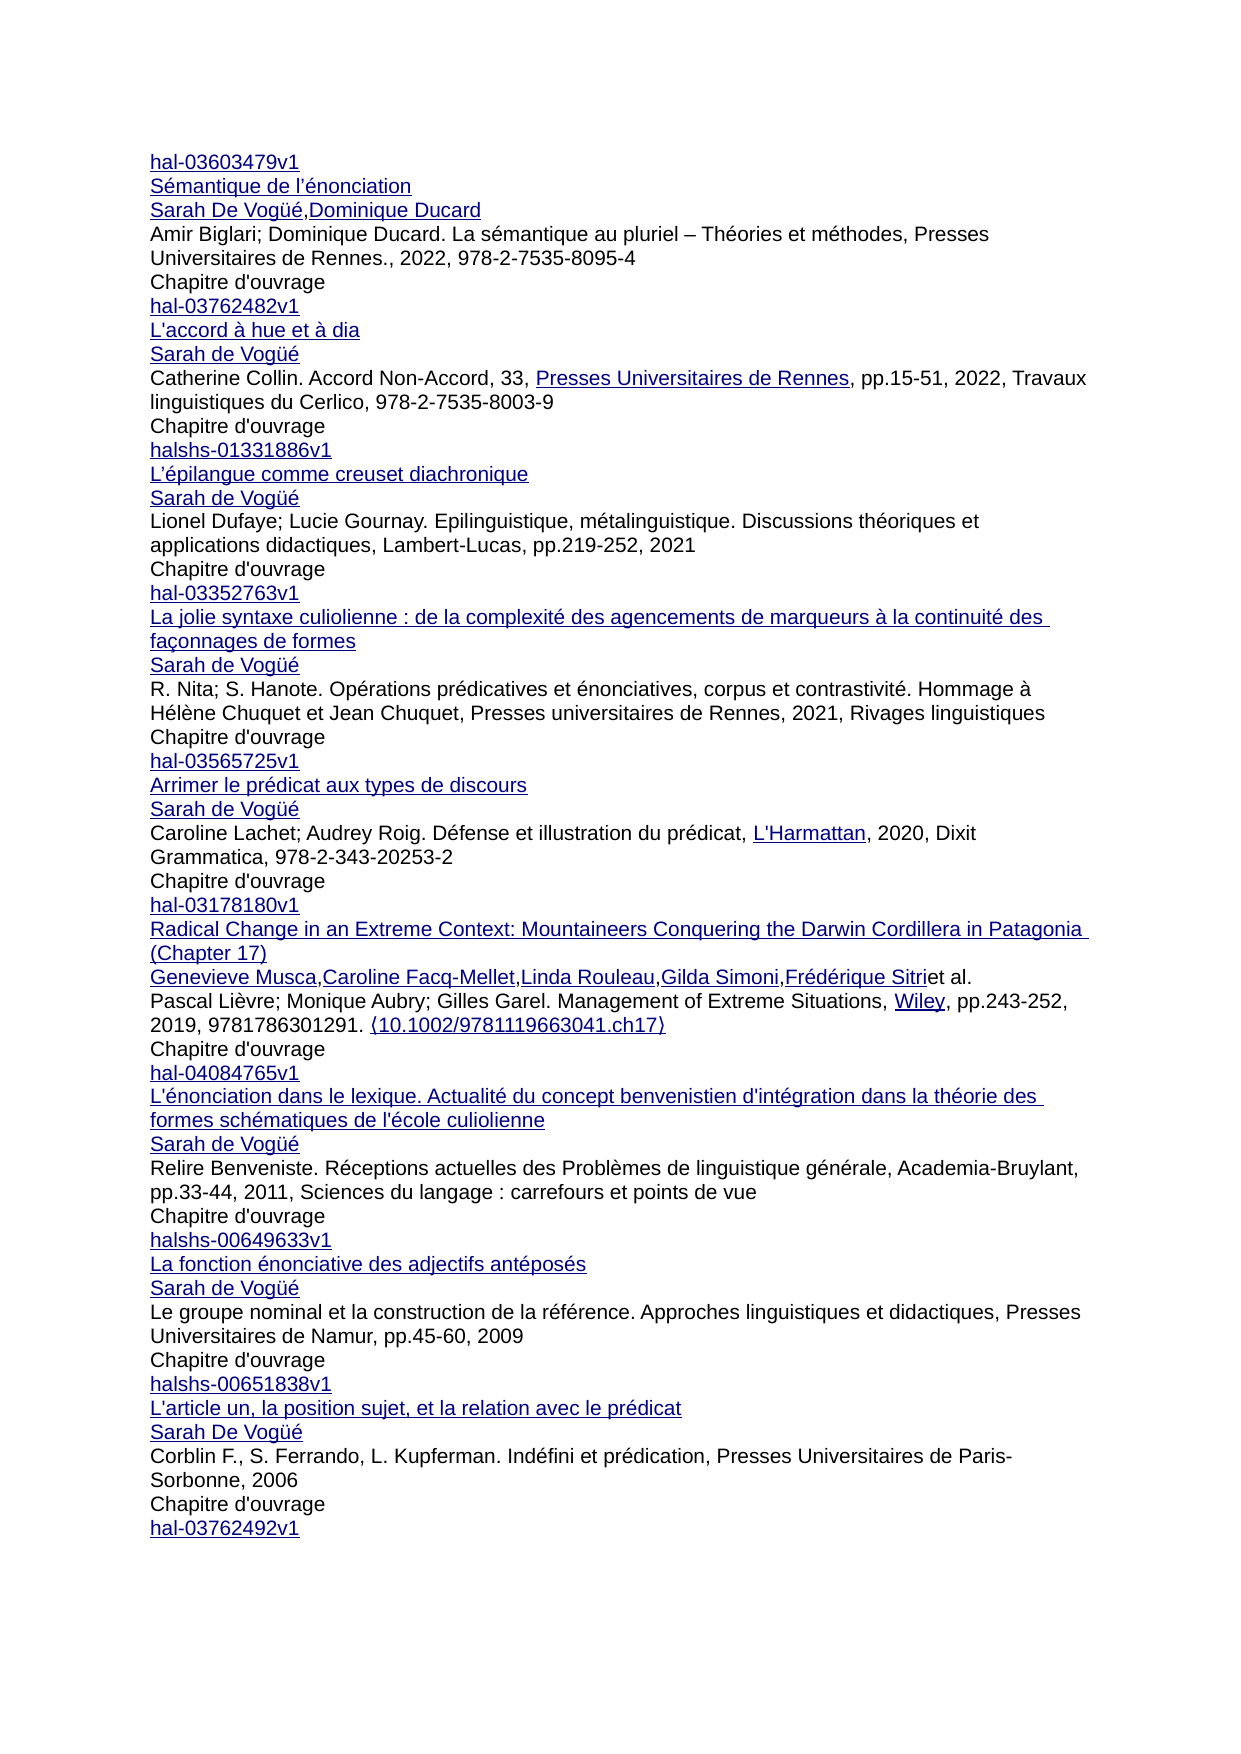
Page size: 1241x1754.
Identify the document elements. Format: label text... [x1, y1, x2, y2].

table_cell L'accord à hue et à dia Sarah de Vogüé Catherine Collin. Accord Non-Accord, 33, Presses Universitaires de Rennes, pp.15-51, 2022, Travaux linguistiques du Cerlico, 978-2-7535-8003-9 Chapitre d'ouvrage halshs-01331886v1 [150, 318, 1090, 461]
table_cell L'article un, la position sujet, et la relation avec le prédicat Sarah De Vogüé Corblin F., S. Ferrando, L. Kupferman. Indéfini et prédication, Presses Universitaires de Paris-Sorbonne, 2006 Chapitre d'ouvrage hal-03762492v1 [150, 1396, 1090, 1539]
table_cell Arrimer le prédicat aux types de discours Sarah de Vogüé Caroline Lachet; Audrey Roig. Défense et illustration du prédicat, L'Harmattan, 2020, Dixit Grammatica, 978-2-343-20253-2 Chapitre d'ouvrage hal-03178180v1 [150, 773, 1090, 917]
table_cell La fonction énonciative des adjectifs antéposés Sarah de Vogüé Le groupe nominal et la construction de la référence. Approches linguistiques et didactiques, Presses Universitaires de Namur, pp.45-60, 2009 Chapitre d'ouvrage halshs-00651838v1 [150, 1252, 1090, 1396]
table_cell L'énonciation dans le lexique. Actualité du concept benvenistien d'intégration dans la théorie des formes schématiques de l'école culiolienne Sarah de Vogüé Relire Benveniste. Réceptions actuelles des Problèmes de linguistique générale, Academia-Bruylant, pp.33-44, 2011, Sciences du langage : carrefours et points de vue Chapitre d'ouvrage halshs-00649633v1 [150, 1084, 1090, 1252]
table_cell La jolie syntaxe culiolienne : de la complexité des agencements de marqueurs à la continuité des façonnages de formes Sarah de Vogüé R. Nita; S. Hanote. Opérations prédicatives et énonciatives, corpus et contrastivité. Hommage à Hélène Chuquet et Jean Chuquet, Presses universitaires de Rennes, 2021, Rivages linguistiques Chapitre d'ouvrage hal-03565725v1 [150, 605, 1090, 773]
table_cell Radical Change in an Extreme Context: Mountaineers Conquering the Darwin Cordillera in Patagonia (Chapter 17) Genevieve Musca,Caroline Facq-Mellet,Linda Rouleau,Gilda Simoni,Frédérique Sitriet al. Pascal Lièvre; Monique Aubry; Gilles Garel. Management of Extreme Situations, Wiley, pp.243-252, 2019, 9781786301291. ⟨10.1002/9781119663041.ch17⟩ Chapitre d'ouvrage hal-04084765v1 [150, 917, 1090, 1084]
table_cell Sémantique de l’énonciation Sarah De Vogüé,Dominique Ducard Amir Biglari; Dominique Ducard. La sémantique au pluriel – Théories et méthodes, Presses Universitaires de Rennes., 2022, 978-2-7535-8095-4 Chapitre d'ouvrage hal-03762482v1 [150, 174, 1090, 318]
table_cell L’épilangue comme creuset diachronique Sarah de Vogüé Lionel Dufaye; Lucie Gournay. Epilinguistique, métalinguistique. Discussions théoriques et applications didactiques, Lambert-Lucas, pp.219-252, 2021 Chapitre d'ouvrage hal-03352763v1 [150, 461, 1090, 605]
table_cell Un cas d'école : le participe passé à hue et à dia Sarah de Vogüé Catherine Collin. Accord Non-Accord, 33, Presses Universitaires de Rennes, pp.267-286, 2022, Travaux linguistiques du Cerlico, 978-2-7535-8003-9 Chapitre d'ouvrage hal-03603479v1 [150, 150, 1090, 174]
